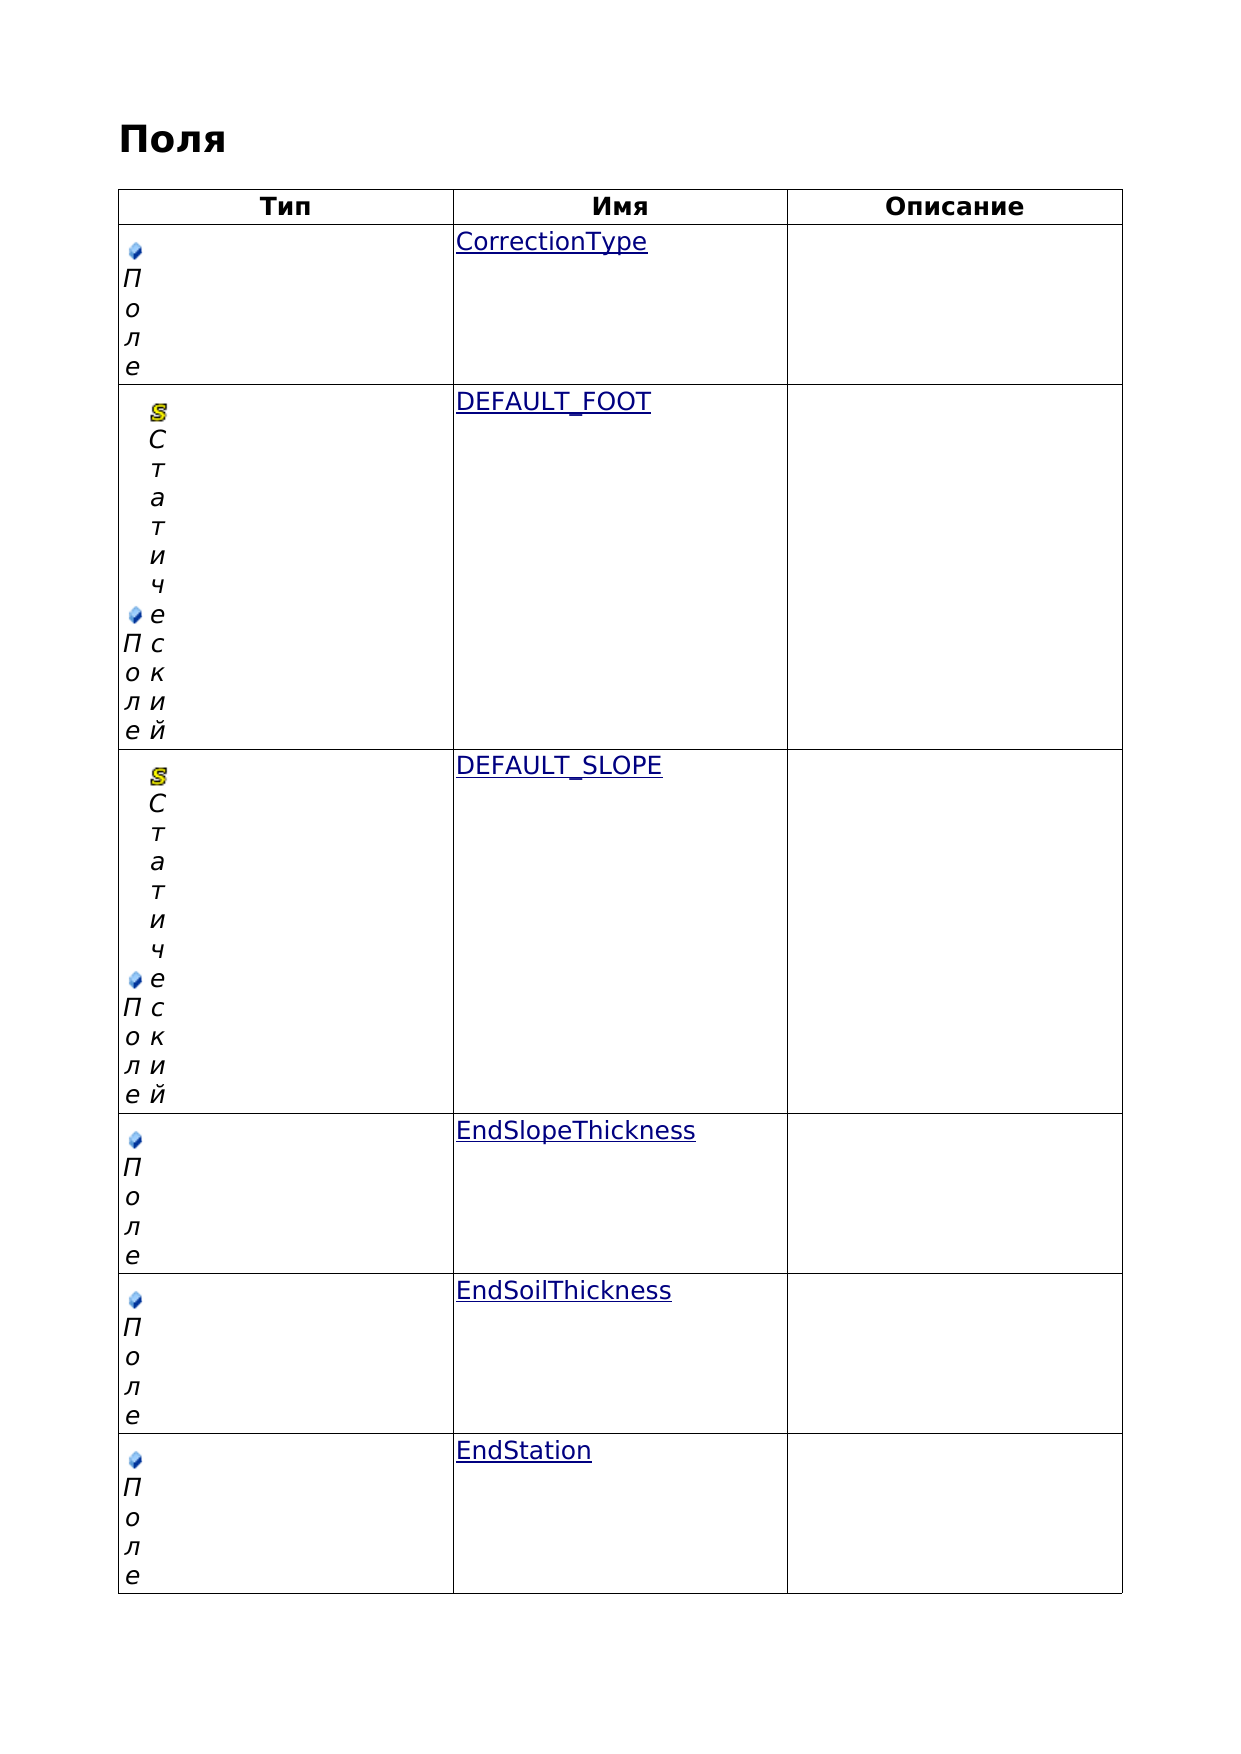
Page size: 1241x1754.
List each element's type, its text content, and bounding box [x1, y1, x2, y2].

picture [121, 1288, 147, 1314]
picture [121, 603, 146, 629]
table_cell CorrectionType [454, 225, 787, 384]
table_header Имя [454, 190, 787, 224]
table_cell [788, 750, 1122, 1113]
table_cell [788, 385, 1122, 748]
table_header Тип [119, 190, 453, 224]
table_cell EndSoilThickness [454, 1274, 787, 1433]
table_cell [119, 1434, 453, 1593]
table_cell [788, 1434, 1122, 1593]
picture [121, 239, 147, 265]
table_cell [119, 1114, 453, 1273]
table_cell [119, 750, 453, 1113]
picture [121, 968, 146, 994]
picture [146, 399, 172, 425]
table_cell EndSlopeThickness [454, 1114, 787, 1273]
table_cell DEFAULT_FOOT [454, 385, 787, 748]
picture [121, 1448, 147, 1474]
table_cell [119, 225, 453, 384]
table_cell EndStation [454, 1434, 787, 1593]
picture [146, 764, 172, 789]
table_header Описание [788, 190, 1122, 224]
table_cell [788, 1274, 1122, 1433]
picture [121, 1128, 147, 1154]
table_cell DEFAULT_SLOPE [454, 750, 787, 1113]
table_cell [788, 225, 1122, 384]
subtitle Поля [118, 118, 1122, 162]
table_cell [788, 1114, 1122, 1273]
table_cell [119, 1274, 453, 1433]
table_cell [119, 385, 453, 748]
